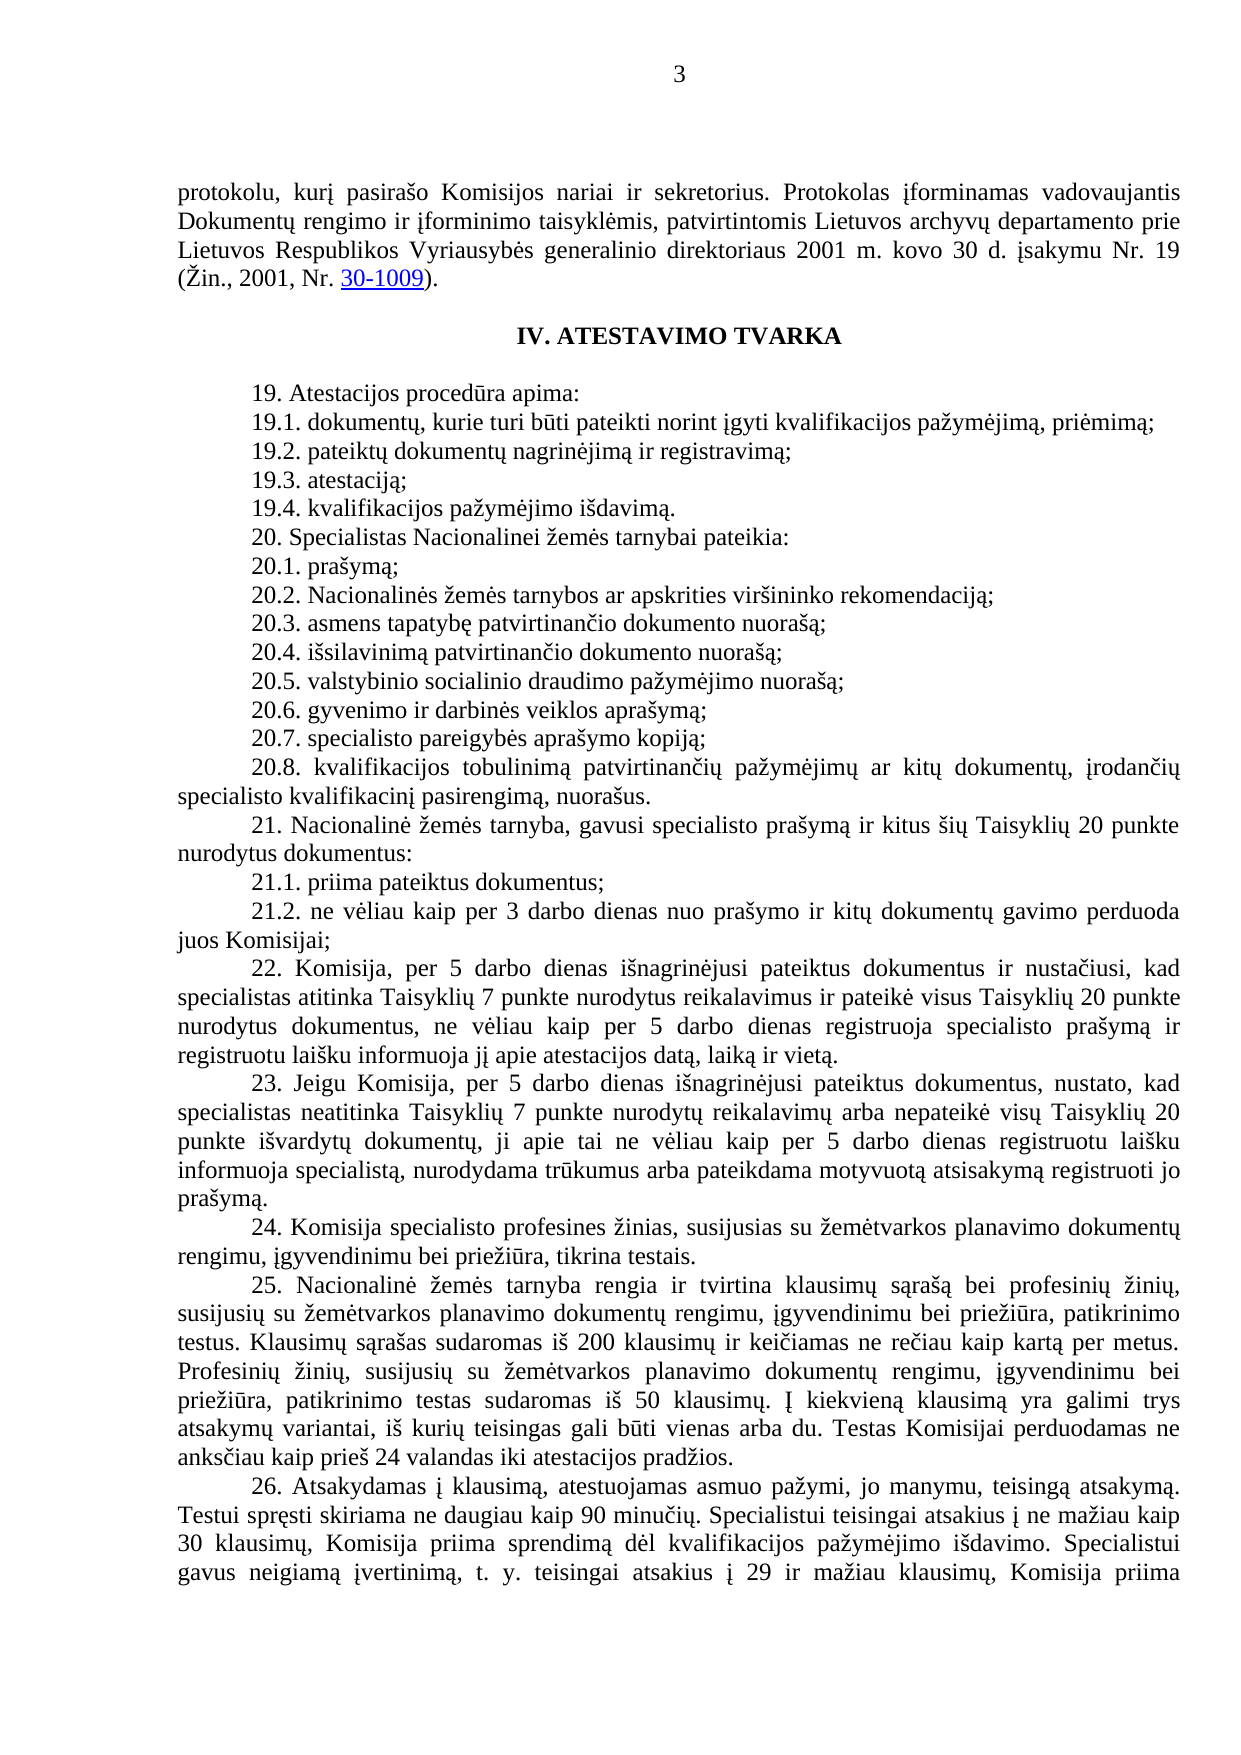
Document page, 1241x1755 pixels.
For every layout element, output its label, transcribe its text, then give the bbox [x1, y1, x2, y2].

text 19. Atestacijos procedūra apima: [177, 378, 1181, 407]
text 20.6. gyvenimo ir darbinės veiklos aprašymą; [177, 695, 1181, 723]
text 20.3. asmens tapatybę patvirtinančio dokumento nuorašą; [177, 608, 1181, 637]
text 20.1. prašymą; [177, 551, 1181, 580]
text 19.2. pateiktų dokumentų nagrinėjimą ir registravimą; [177, 436, 1181, 465]
text IV. ATESTAVIMO TVARKA [177, 321, 1181, 350]
text 20. Specialistas Nacionalinei žemės tarnybai pateikia: [177, 522, 1181, 551]
text 20.8. kvalifikacijos tobulinimą patvirtinančių pažymėjimų ar kitų dokumentų, įrodančių specialisto kvalifikacinį pasirengimą, nuorašus. [177, 752, 1181, 810]
text 26. Atsakydamas į klausimą, atestuojamas asmuo pažymi, jo manymu, teisingą atsakymą. Testui spręsti skiriama ne daugiau kaip 90 minučių. Specialistui teisingai atsakius į ne mažiau kaip 30 klausimų, Komisija priima sprendimą dėl kvalifikacijos pažymėjimo išdavimo. Specialistui gavus neigiamą įvertinimą, t. y. teisingai atsakius į 29 ir mažiau klausimų, Komisija priima [177, 1471, 1181, 1586]
text 25. Nacionalinė žemės tarnyba rengia ir tvirtina klausimų sąrašą bei profesinių žinių, susijusių su žemėtvarkos planavimo dokumentų rengimu, įgyvendinimu bei priežiūra, patikrinimo testus. Klausimų sąrašas sudaromas iš 200 klausimų ir keičiamas ne rečiau kaip kartą per metus. Profesinių žinių, susijusių su žemėtvarkos planavimo dokumentų rengimu, įgyvendinimu bei priežiūra, patikrinimo testas sudaromas iš 50 klausimų. Į kiekvieną klausimą yra galimi trys atsakymų variantai, iš kurių teisingas gali būti vienas arba du. Testas Komisijai perduodamas ne anksčiau kaip prieš 24 valandas iki atestacijos pradžios. [177, 1270, 1181, 1471]
text 22. Komisija, per 5 darbo dienas išnagrinėjusi pateiktus dokumentus ir nustačiusi, kad specialistas atitinka Taisyklių 7 punkte nurodytus reikalavimus ir pateikė visus Taisyklių 20 punkte nurodytus dokumentus, ne vėliau kaip per 5 darbo dienas registruoja specialisto prašymą ir registruotu laišku informuoja jį apie atestacijos datą, laiką ir vietą. [177, 953, 1181, 1068]
text 23. Jeigu Komisija, per 5 darbo dienas išnagrinėjusi pateiktus dokumentus, nustato, kad specialistas neatitinka Taisyklių 7 punkte nurodytų reikalavimų arba nepateikė visų Taisyklių 20 punkte išvardytų dokumentų, ji apie tai ne vėliau kaip per 5 darbo dienas registruotu laišku informuoja specialistą, nurodydama trūkumus arba pateikdama motyvuotą atsisakymą registruoti jo prašymą. [177, 1068, 1181, 1212]
text 19.3. atestaciją; [177, 465, 1181, 493]
text 21.1. priima pateiktus dokumentus; [177, 867, 1181, 896]
text 21. Nacionalinė žemės tarnyba, gavusi specialisto prašymą ir kitus šių Taisyklių 20 punkte nurodytus dokumentus: [177, 810, 1181, 867]
text protokolu, kurį pasirašo Komisijos nariai ir sekretorius. Protokolas įforminamas vadovaujantis Dokumentų rengimo ir įforminimo taisyklėmis, patvirtintomis Lietuvos archyvų departamento prie Lietuvos Respublikos Vyriausybės generalinio direktoriaus 2001 m. kovo 30 d. įsakymu Nr. 19 (Žin., 2001, Nr. 30-1009). [177, 177, 1181, 292]
text 19.4. kvalifikacijos pažymėjimo išdavimą. [177, 493, 1181, 522]
text 20.2. Nacionalinės žemės tarnybos ar apskrities viršininko rekomendaciją; [177, 580, 1181, 608]
text 20.7. specialisto pareigybės aprašymo kopiją; [177, 723, 1181, 752]
text 24. Komisija specialisto profesines žinias, susijusias su žemėtvarkos planavimo dokumentų rengimu, įgyvendinimu bei priežiūra, tikrina testais. [177, 1212, 1181, 1270]
text 19.1. dokumentų, kurie turi būti pateikti norint įgyti kvalifikacijos pažymėjimą, priėmimą; [177, 407, 1181, 436]
text 20.4. išsilavinimą patvirtinančio dokumento nuorašą; [177, 637, 1181, 666]
text 20.5. valstybinio socialinio draudimo pažymėjimo nuorašą; [177, 666, 1181, 695]
text 21.2. ne vėliau kaip per 3 darbo dienas nuo prašymo ir kitų dokumentų gavimo perduoda juos Komisijai; [177, 896, 1181, 953]
